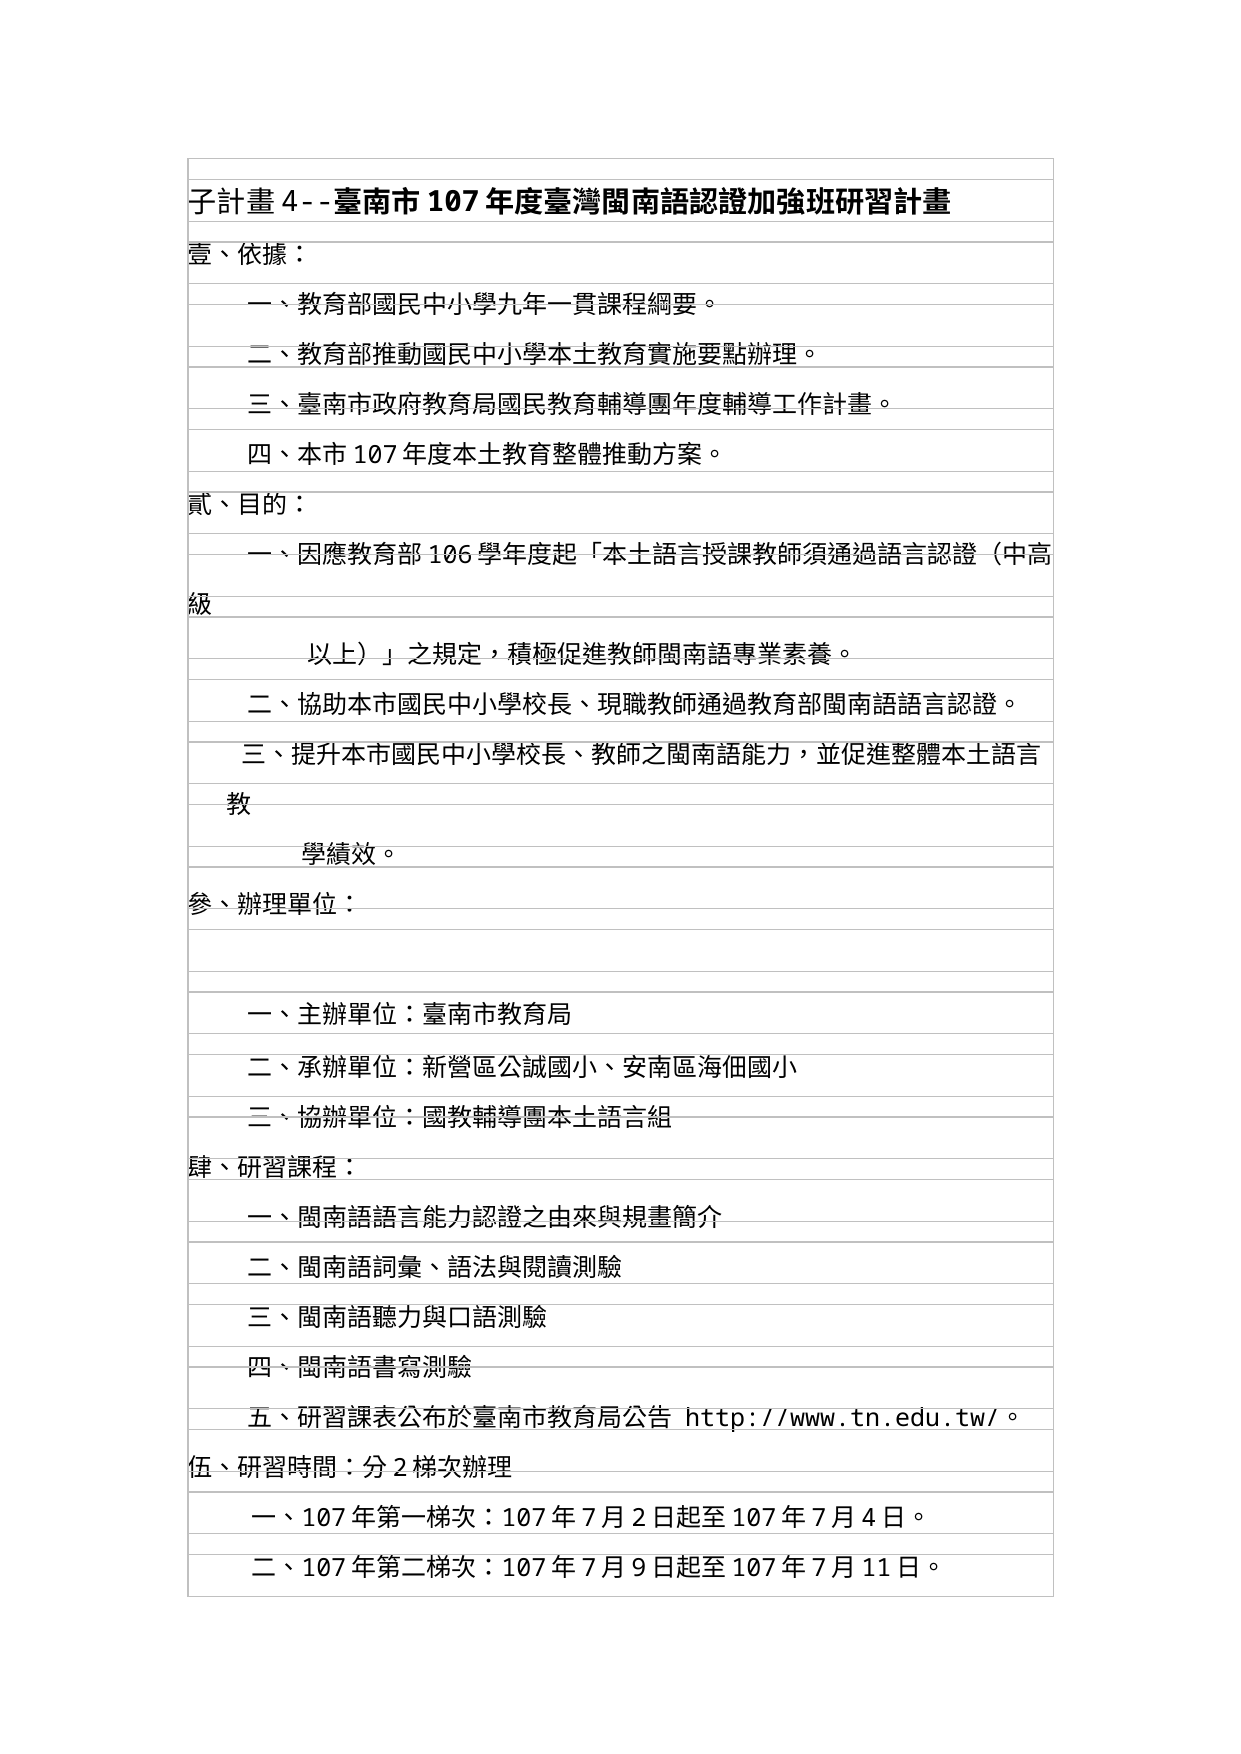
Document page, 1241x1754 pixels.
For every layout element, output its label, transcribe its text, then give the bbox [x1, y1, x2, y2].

text 伍、研習時間：分2梯次辦理 [189, 1472, 1053, 1483]
text [189, 1034, 1053, 1054]
text 三、臺南市政府教育局國民教育輔導團年度輔導工作計畫。 [189, 371, 1053, 408]
text 伍、研習時間：分2梯次辦理 [189, 1433, 1053, 1471]
text [189, 1284, 1053, 1304]
text 一、閩南語語言能力認證之由來與規畫簡介 [189, 1222, 1053, 1233]
text 二、閩南語詞彙、語法與閱讀測驗 [189, 1243, 1053, 1283]
text 三、提升本市國民中小學校長、教師之閩南語能力，並促進整體本土語言教 [226, 743, 1053, 783]
text 三、協辦單位：國教輔導團本土語言組 [189, 1083, 1053, 1096]
text 一、主辦單位：臺南市教育局 [189, 993, 1053, 1033]
text [189, 1133, 1053, 1158]
text 三、提升本市國民中小學校長、教師之閩南語能力，並促進整體本土語言教 [226, 722, 1053, 741]
text [189, 972, 1053, 991]
text [189, 321, 1053, 346]
text 參、辦理單位： [189, 909, 1053, 921]
text 一、因應教育部106學年度起「本土語言授課教師須通過語言認證（中高級 [189, 534, 1053, 554]
text [189, 1383, 1053, 1408]
text 一、107年第一梯次：107年7月2日起至107年7月4日。 [206, 1493, 1053, 1533]
text [189, 222, 1053, 241]
text 五、研習課表公布於臺南市教育局公告 http://www.tn.edu.tw/。 [189, 1409, 1053, 1429]
text 三、提升本市國民中小學校長、教師之閩南語能力，並促進整體本土語言教 [226, 805, 1053, 821]
text 子計畫4--臺南市107年度臺灣閩南語認證加強班研習計畫 [189, 180, 1053, 221]
text 二、協助本市國民中小學校長、現職教師通過教育部閩南語語言認證。 [189, 680, 1053, 721]
text 三、協辦單位：國教輔導團本土語言組 [189, 1118, 1053, 1133]
text 一、閩南語語言能力認證之由來與規畫簡介 [189, 1183, 1053, 1221]
text 一、因應教育部106學年度起「本土語言授課教師須通過語言認證（中高級 [189, 597, 1053, 616]
text [189, 159, 1053, 179]
text 參、辦理單位： [189, 871, 1053, 908]
text 以上）」之規定，積極促進教師閩南語專業素養。 [189, 621, 1053, 658]
text [226, 821, 1053, 846]
text 貳、目的： [189, 493, 1053, 521]
text [189, 421, 1053, 429]
text 一、教育部國民中小學九年一貫課程綱要。 [189, 271, 1053, 283]
text [206, 1483, 1053, 1491]
text 二、教育部推動國民中小學本土教育實施要點辦理。 [189, 347, 1053, 366]
text 四、閩南語書寫測驗 [189, 1368, 1053, 1383]
text [189, 472, 1053, 491]
text 以上）」之規定，積極促進教師閩南語專業素養。 [189, 659, 1053, 671]
text 壹、依據： [189, 243, 1053, 271]
text [206, 1534, 1053, 1554]
text 一、教育部國民中小學九年一貫課程綱要。 [189, 284, 1053, 304]
text 二、承辦單位：新營區公誠國小、安南區海佃國小 [189, 1055, 1053, 1083]
text 肆、研習課程： [189, 1159, 1053, 1179]
text 四、本市107年度本土教育整體推動方案。 [189, 430, 1053, 471]
text 學績效。 [226, 847, 1053, 866]
text [189, 1233, 1053, 1241]
text 三、提升本市國民中小學校長、教師之閩南語能力，並促進整體本土語言教 [226, 784, 1053, 804]
text 二、107年第二梯次：107年7月9日起至107年7月11日。 [206, 1555, 1053, 1583]
text 三、臺南市政府教育局國民教育輔導團年度輔導工作計畫。 [189, 409, 1053, 421]
text 一、教育部國民中小學九年一貫課程綱要。 [189, 305, 1053, 321]
text 三、協辦單位：國教輔導團本土語言組 [189, 1097, 1053, 1116]
text 一、因應教育部106學年度起「本土語言授課教師須通過語言認證（中高級 [189, 555, 1053, 596]
text [189, 671, 1053, 679]
text 四、閩南語書寫測驗 [189, 1333, 1053, 1346]
text 四、閩南語書寫測驗 [189, 1347, 1053, 1366]
text 一、因應教育部106學年度起「本土語言授課教師須通過語言認證（中高級 [189, 521, 1053, 533]
text 三、閩南語聽力與口語測驗 [189, 1305, 1053, 1333]
